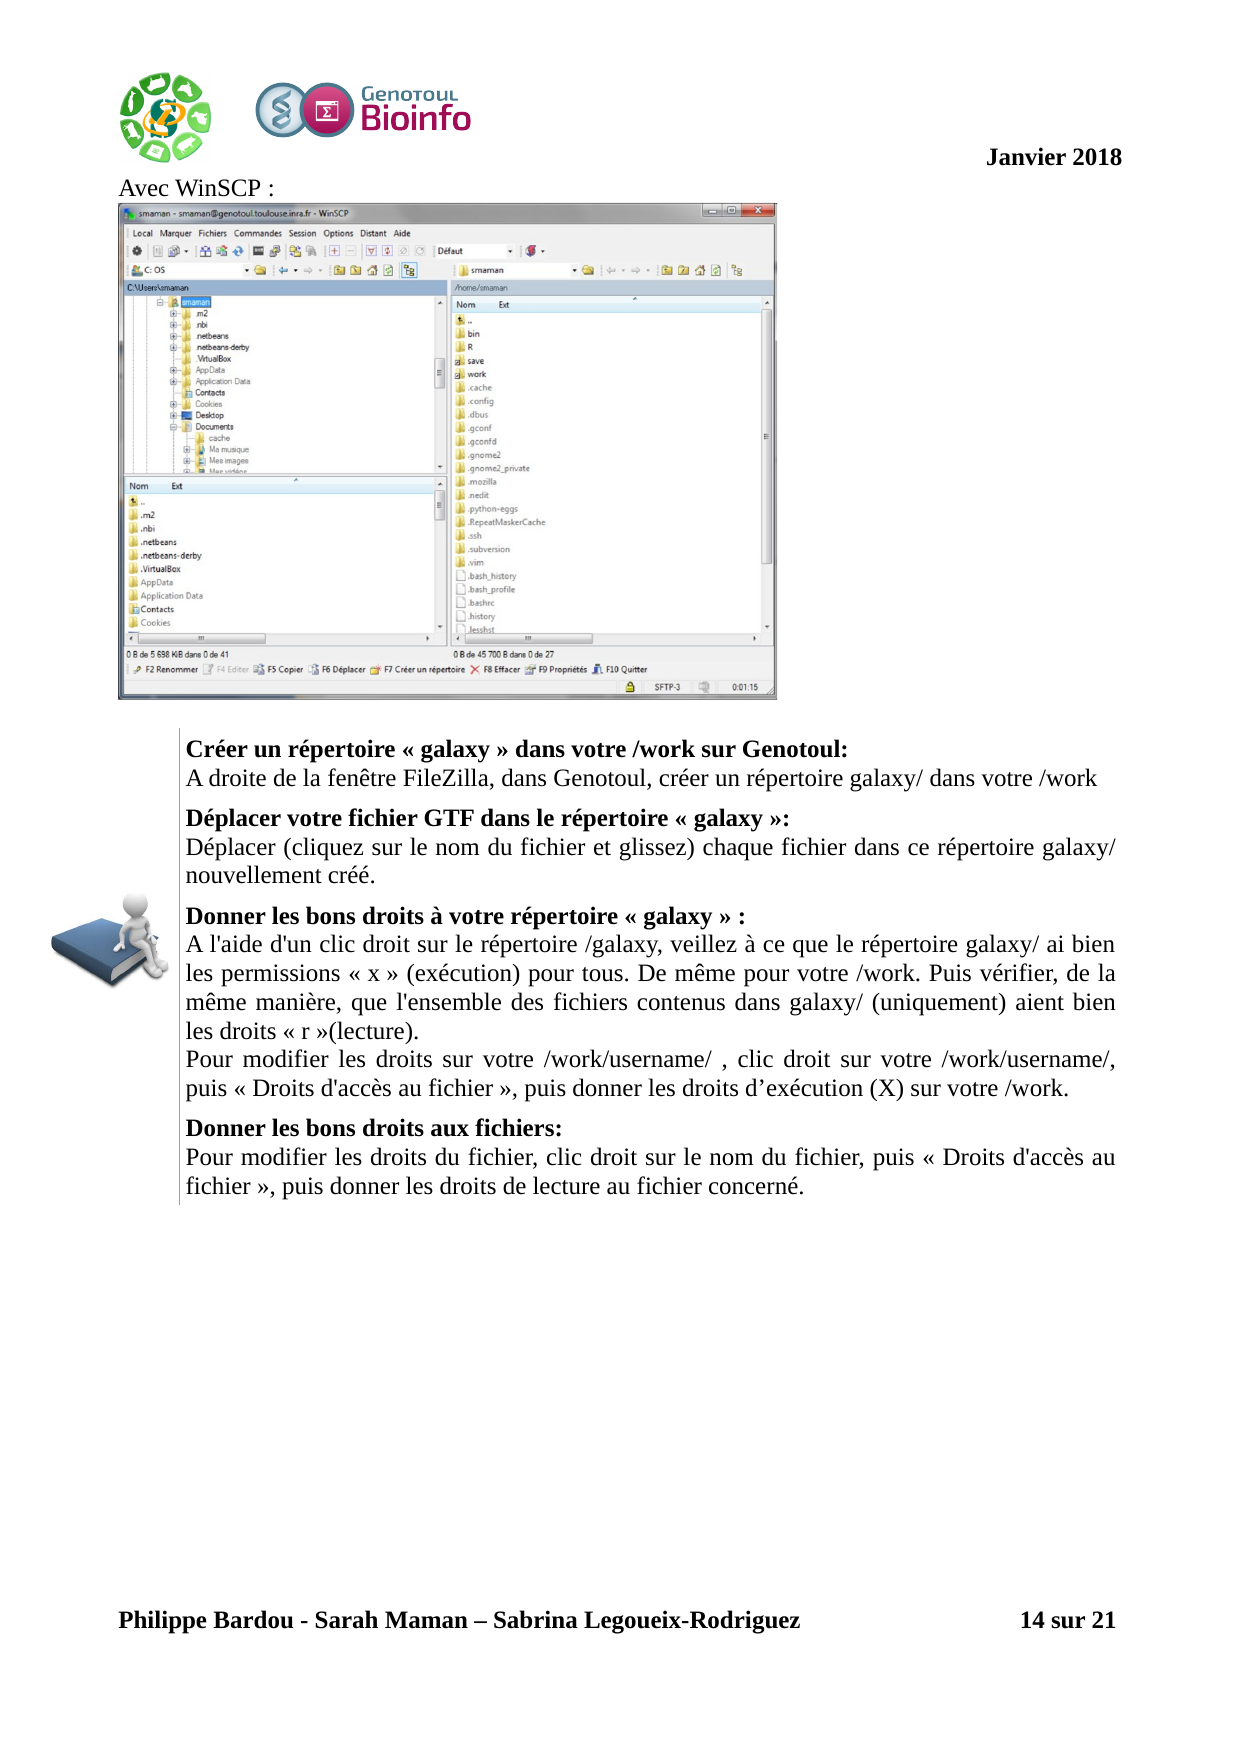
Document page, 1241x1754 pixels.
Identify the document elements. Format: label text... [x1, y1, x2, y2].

picture [118, 202, 778, 700]
table_cell Donner les bons droits à votre répertoire « galaxy » : A l'aide d'un clic droit sur le répertoire /galaxy, veillez à ce que le répertoire galaxy/ ai bien les permissions « x » (exécution) pour tous. De même pour votre /work. Puis vérifier, de la même manière, que l'ensemble des fichiers contenus dans galaxy/ (uniquement) aient bien les droits « r »(lecture). Pour modifier les droits sur votre /work/username/ , clic droit sur votre /work/username/, puis « Droits d'accès au fichier », puis donner les droits d’exécution (X) sur votre /work. [180, 895, 1123, 1108]
table_cell Déplacer votre fichier GTF dans le répertoire « galaxy »: Déplacer (cliquez sur le nom du fichier et glissez) chaque fichier dans ce répertoire galaxy/ nouvellement créé. [180, 797, 1123, 895]
table_header [120, 728, 179, 1205]
table_cell Donner les bons droits aux fichiers: Pour modifier les droits du fichier, clic droit sur le nom du fichier, puis « Droits d'accès au fichier », puis donner les droits de lecture au fichier concerné. [180, 1108, 1123, 1205]
table_header Créer un répertoire « galaxy » dans votre /work sur Genotoul: A droite de la fenêtre FileZilla, dans Genotoul, créer un répertoire galaxy/ dans votre /work [180, 728, 1123, 797]
picture [51, 892, 170, 990]
picture [117, 71, 212, 164]
text Avec WinSCP : [118, 173, 1122, 202]
picture [248, 75, 479, 145]
